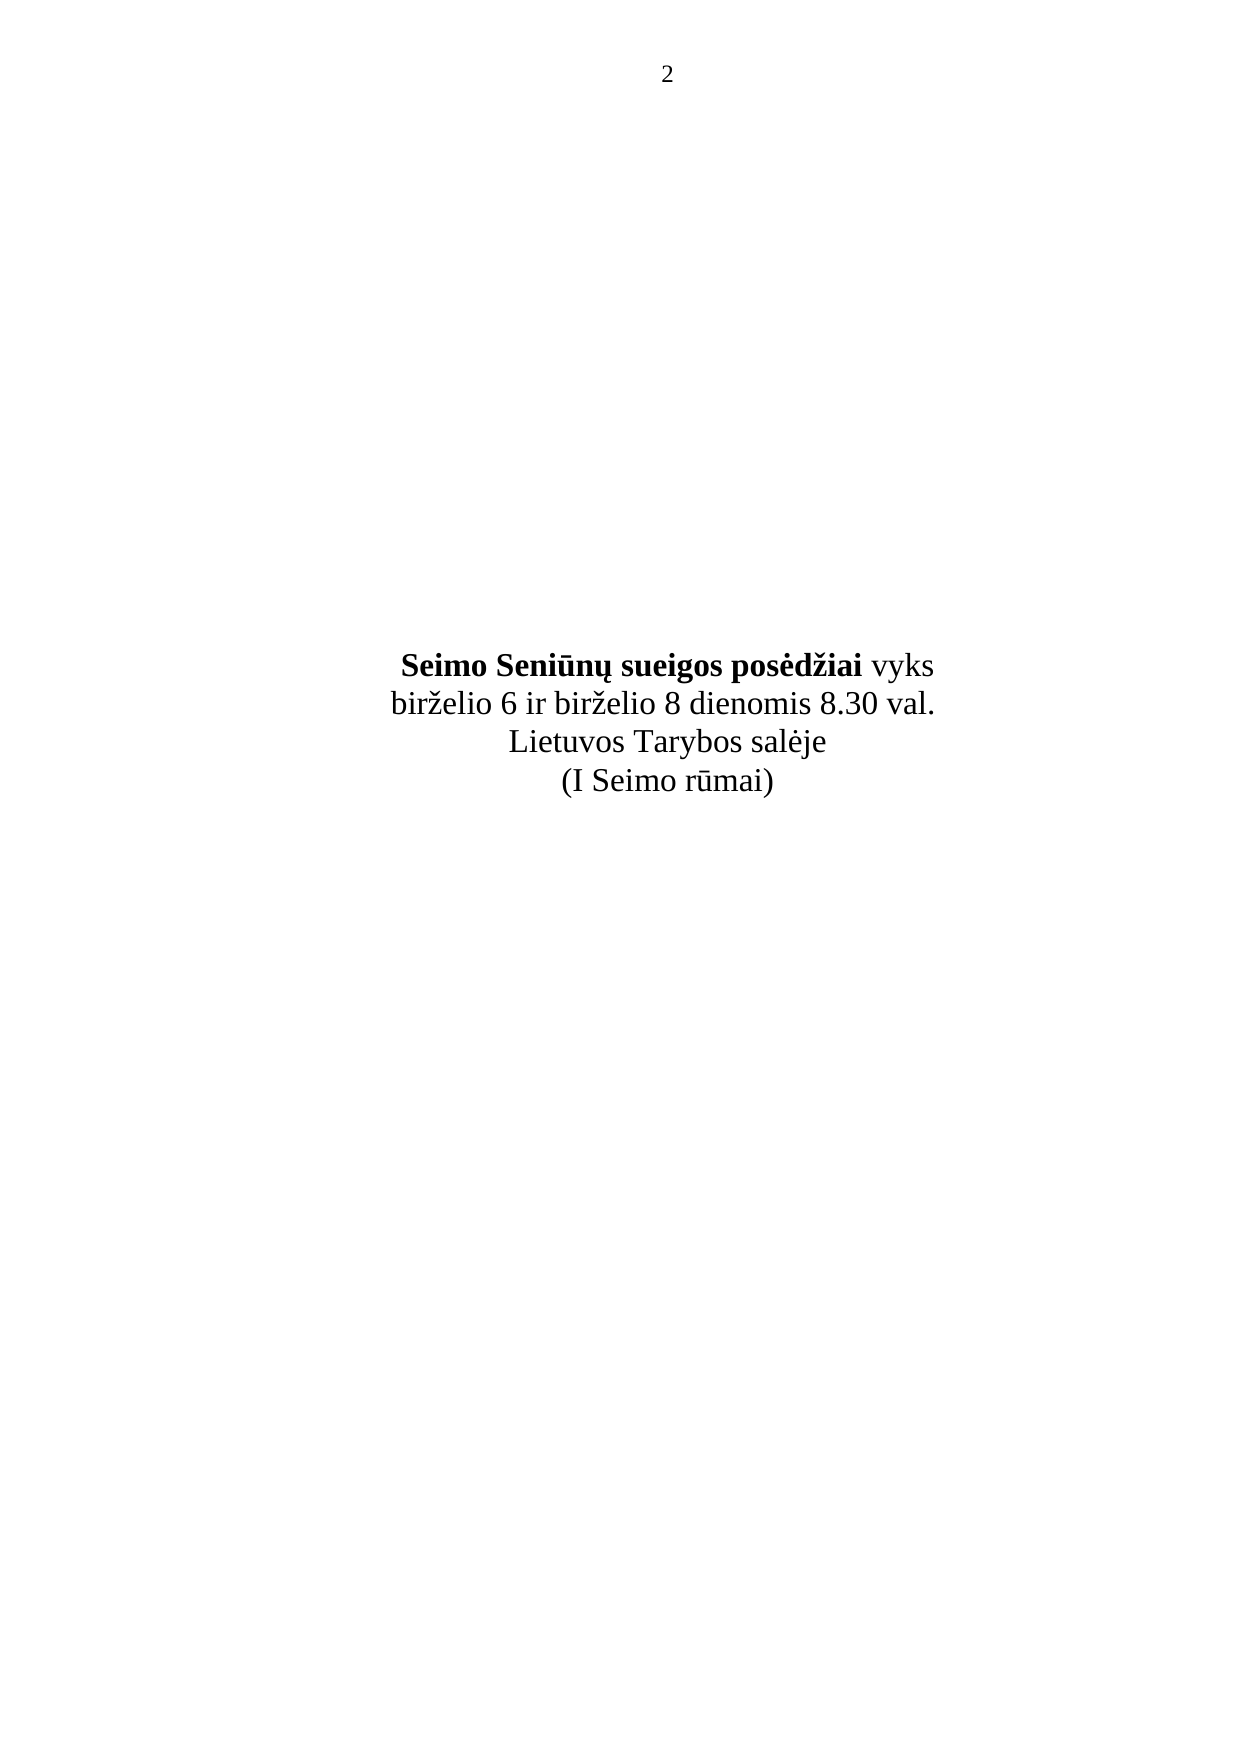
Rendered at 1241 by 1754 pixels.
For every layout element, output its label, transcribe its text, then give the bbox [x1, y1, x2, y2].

text Seimo Seniūnų sueigos posėdžiai vyks birželio 6 ir birželio 8 dienomis 8.30 val. [177, 645, 1157, 722]
text (I Seimo rūmai) [177, 760, 1157, 798]
text Lietuvos Tarybos salėje [177, 722, 1157, 760]
